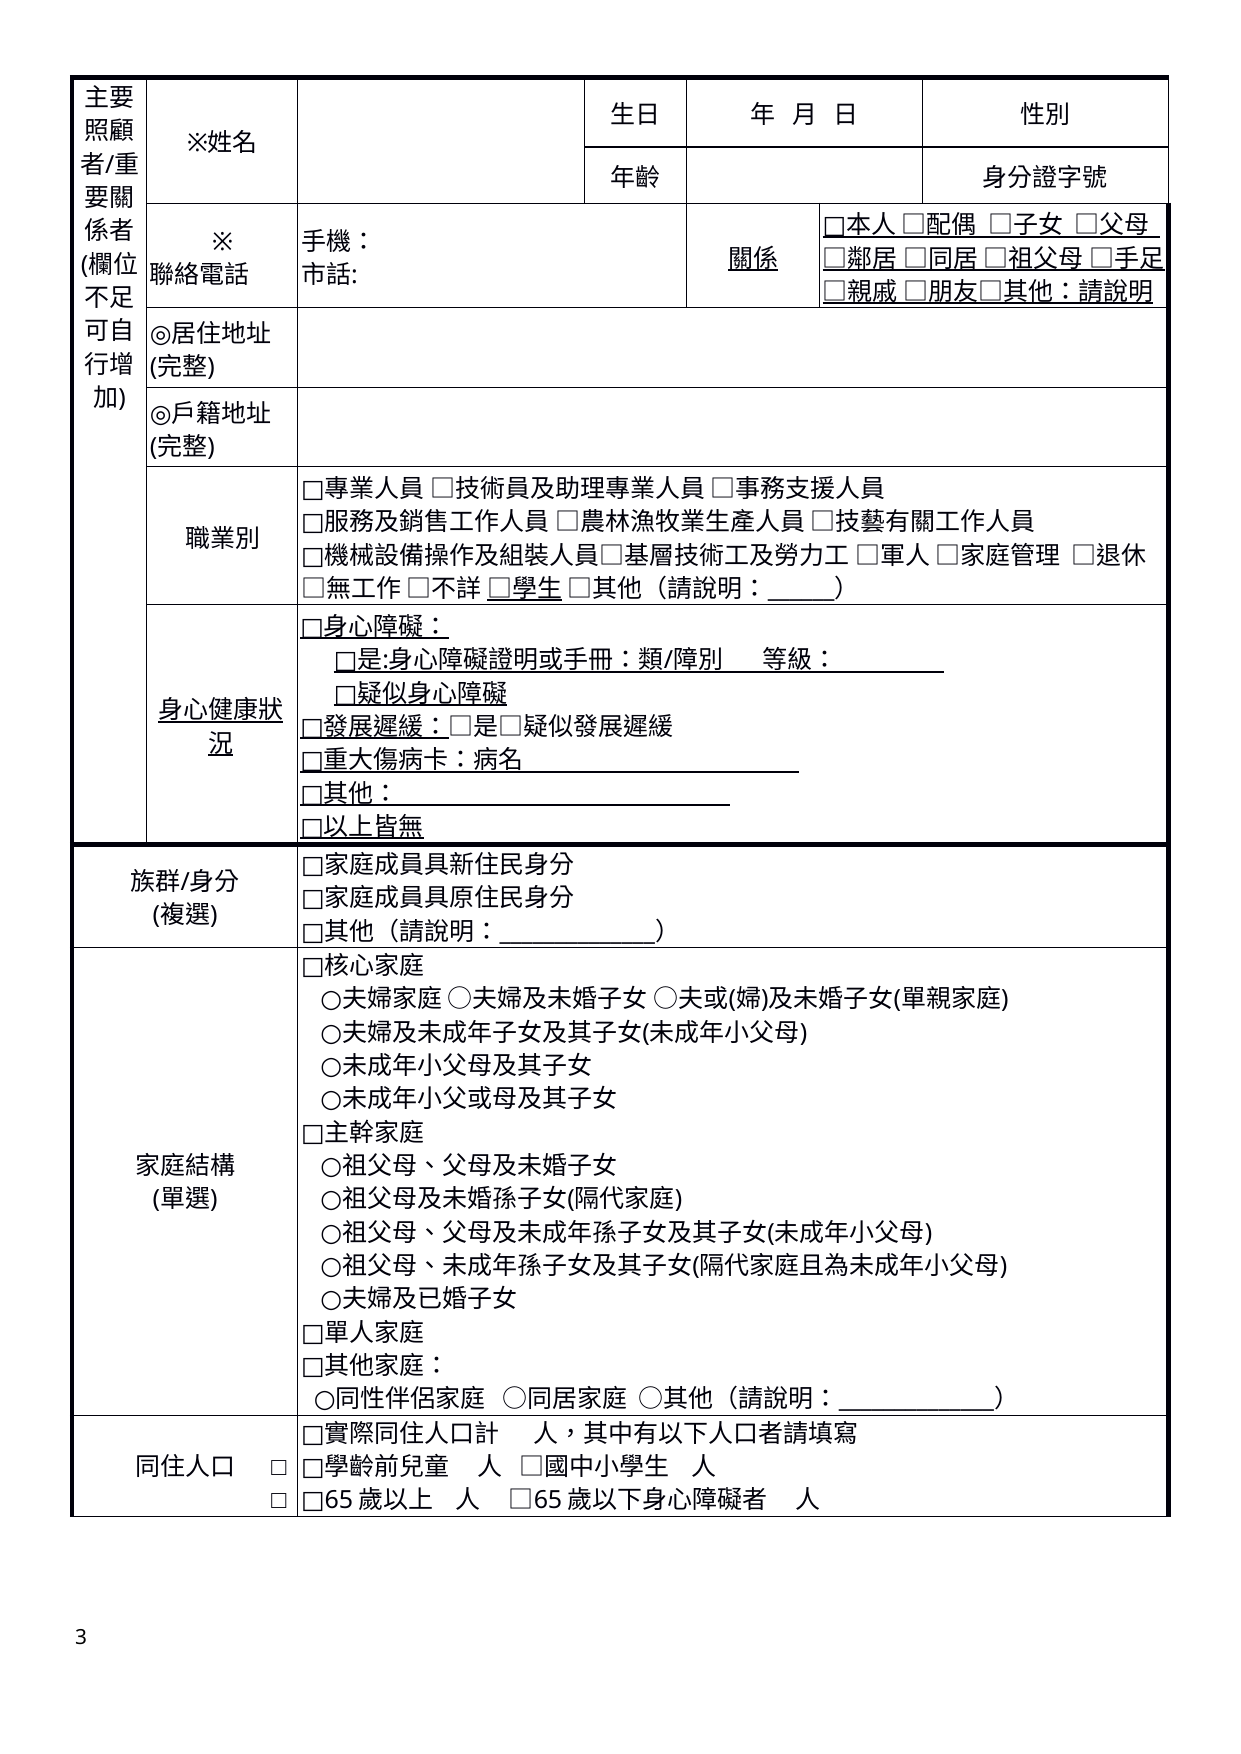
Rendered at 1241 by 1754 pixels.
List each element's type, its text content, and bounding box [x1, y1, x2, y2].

table_cell 族群/身分 (複選) [74, 847, 297, 947]
table_cell ◎居住地址(完整) [147, 308, 297, 387]
table_cell 身分證字號 [923, 148, 1168, 202]
table_cell 年齡 [585, 148, 686, 202]
table_cell 家庭結構 (單選) [74, 948, 297, 1414]
table_cell □實際同住人口計 人，其中有以下人口者請填寫 □學齡前兒童 人 □國中小學生 人 □65歲以上 人 □65歲以下身心障礙者 人 [298, 1416, 1166, 1516]
table_cell 關係 [687, 204, 819, 307]
table_cell □本人 □配偶 □子女 □父母 □鄰居 □同居 □祖父母 □手足 □親戚 □朋友□其他：請說明 [820, 204, 1166, 307]
table_cell ※姓名 [147, 80, 297, 202]
table_cell 主要照顧者/重要關係者(欄位不足可自行增加) [74, 80, 146, 842]
table_cell ◎戶籍地址(完整) [147, 388, 297, 466]
table_cell [298, 308, 1166, 387]
table_cell □專業人員 □技術員及助理專業人員 □事務支援人員 □服務及銷售工作人員 □農林漁牧業生產人員 □技藝有關工作人員 □機械設備操作及組裝人員□基層技術工及勞力工 □軍人 □家庭管理 □退休 □無工作 □不詳 □學生 □其他（請說明：______） [298, 467, 1166, 604]
table_cell 生日 [585, 80, 686, 146]
table_cell ※ 聯絡電話 [147, 204, 297, 307]
table_cell □身心障礙： □是:身心障礙證明或手冊：類/障別 等級： □疑似身心障礙 □發展遲緩：□是□疑似發展遲緩 □重大傷病卡：病名 □其他： □以上皆無 [298, 605, 1166, 842]
table_cell 性別 [923, 80, 1168, 146]
table_cell 手機： 市話: [298, 204, 686, 307]
table_cell [298, 80, 584, 202]
table_cell [298, 388, 1166, 466]
table_cell 同住人口 [74, 1416, 297, 1516]
table_cell 身心健康狀況 [147, 605, 297, 842]
table_cell 職業別 [147, 467, 297, 604]
table_cell □家庭成員具新住民身分 □家庭成員具原住民身分 □其他（請說明：______________） [298, 847, 1166, 947]
table_cell [687, 148, 922, 202]
table_cell □核心家庭 ○夫婦家庭 ○夫婦及未婚子女 ○夫或(婦)及未婚子女(單親家庭) ○夫婦及未成年子女及其子女(未成年小父母) ○未成年小父母及其子女 ○未成年小父或母及其子女 □主幹家庭 ○祖父母、父母及未婚子女 ○祖父母及未婚孫子女(隔代家庭) ○祖父母、父母及未成年孫子女及其子女(未成年小父母) ○祖父母、未成年孫子女及其子女(隔代家庭且為未成年小父母) ○夫婦及已婚子女 □單人家庭 □其他家庭： ○同性伴侶家庭 ○同居家庭 ○其他（請說明：______________） [298, 948, 1166, 1414]
table_cell 年 月 日 [687, 80, 922, 146]
